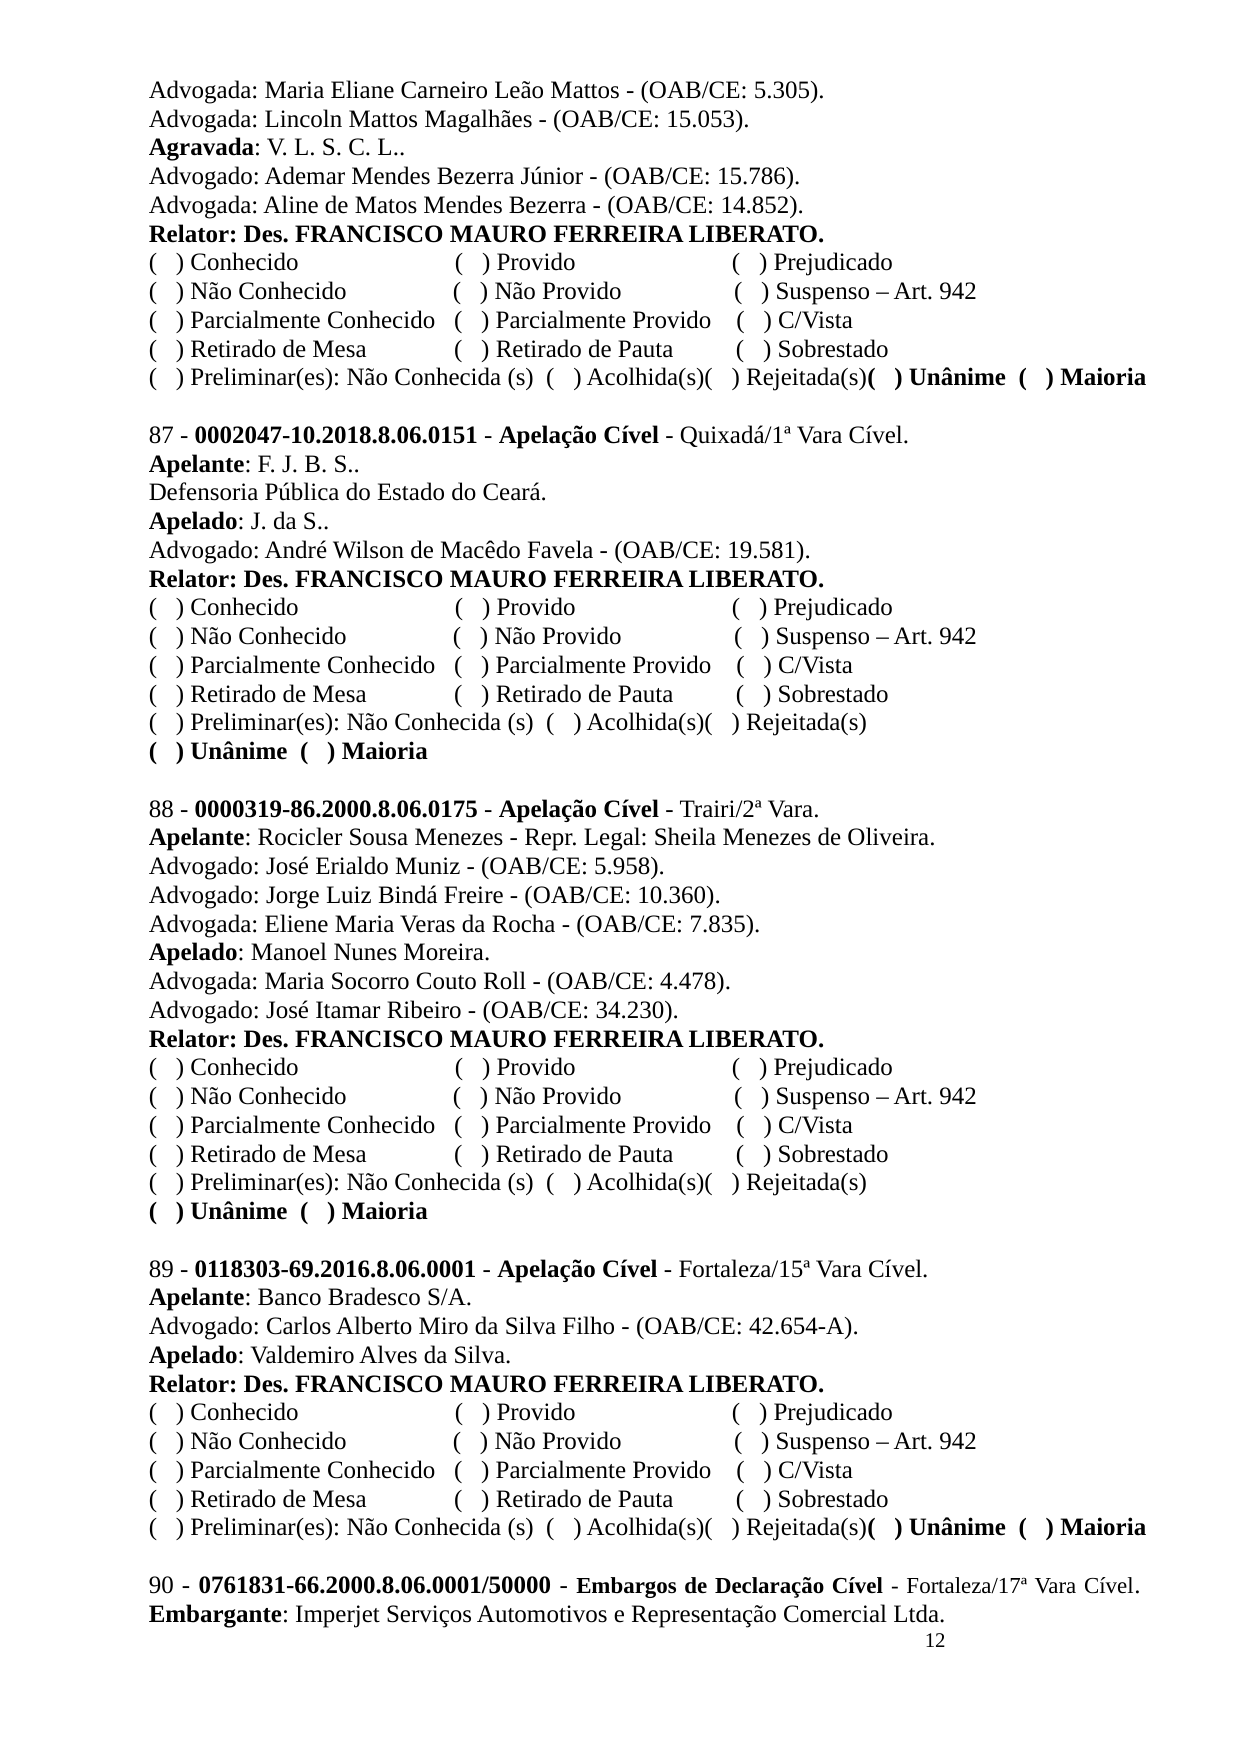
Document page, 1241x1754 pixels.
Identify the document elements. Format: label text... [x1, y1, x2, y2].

text ( ) Conhecido ( ) Provido ( ) Prejudicado [148, 592, 1141, 621]
text Advogada: Aline de Matos Mendes Bezerra - (OAB/CE: 14.852). [148, 190, 1141, 219]
text ( ) Não Conhecido ( ) Não Provido ( ) Suspenso – Art. 942 [148, 1081, 1158, 1110]
text Relator: Des. FRANCISCO MAURO FERREIRA LIBERATO. [148, 564, 1141, 592]
text Advogada: Eliene Maria Veras da Rocha - (OAB/CE: 7.835). [148, 909, 1141, 937]
text ( ) Parcialmente Conhecido ( ) Parcialmente Provido ( ) C/Vista [148, 1110, 1158, 1139]
text ( ) Parcialmente Conhecido ( ) Parcialmente Provido ( ) C/Vista [148, 650, 1158, 679]
text Apelado: Manoel Nunes Moreira. [148, 937, 1141, 966]
text ( ) Unânime ( ) Maioria [148, 736, 1158, 765]
text Advogado: Carlos Alberto Miro da Silva Filho - (OAB/CE: 42.654-A). [148, 1311, 1141, 1340]
text Advogado: José Erialdo Muniz - (OAB/CE: 5.958). [148, 851, 1141, 880]
text ( ) Não Conhecido ( ) Não Provido ( ) Suspenso – Art. 942 [148, 621, 1158, 650]
text Relator: Des. FRANCISCO MAURO FERREIRA LIBERATO. [148, 219, 1141, 247]
text Apelante: Rocicler Sousa Menezes - Repr. Legal: Sheila Menezes de Oliveira. [148, 822, 1141, 851]
text Apelante: F. J. B. S.. [148, 449, 1141, 477]
text Advogada: Maria Eliane Carneiro Leão Mattos - (OAB/CE: 5.305). [148, 75, 1141, 104]
text Relator: Des. FRANCISCO MAURO FERREIRA LIBERATO. [148, 1369, 1141, 1397]
text ( ) Não Conhecido ( ) Não Provido ( ) Suspenso – Art. 942 [148, 276, 1158, 305]
text Advogado: Ademar Mendes Bezerra Júnior - (OAB/CE: 15.786). [148, 161, 1141, 190]
text ( ) Parcialmente Conhecido ( ) Parcialmente Provido ( ) C/Vista [148, 1455, 1158, 1484]
text Apelante: Banco Bradesco S/A. [148, 1282, 1141, 1311]
text ( ) Conhecido ( ) Provido ( ) Prejudicado [148, 247, 1141, 276]
text Advogada: Maria Socorro Couto Roll - (OAB/CE: 4.478). [148, 966, 1141, 995]
text Defensoria Pública do Estado do Ceará. [148, 477, 1141, 506]
text Agravada: V. L. S. C. L.. [148, 132, 1141, 161]
text Advogada: Lincoln Mattos Magalhães - (OAB/CE: 15.053). [148, 104, 1141, 132]
text Apelado: Valdemiro Alves da Silva. [148, 1340, 1141, 1369]
text Advogado: André Wilson de Macêdo Favela - (OAB/CE: 19.581). [148, 535, 1141, 564]
text ( ) Retirado de Mesa ( ) Retirado de Pauta ( ) Sobrestado [148, 334, 1158, 362]
text ( ) Retirado de Mesa ( ) Retirado de Pauta ( ) Sobrestado [148, 1484, 1158, 1512]
text Advogado: José Itamar Ribeiro - (OAB/CE: 34.230). [148, 995, 1141, 1024]
text ( ) Preliminar(es): Não Conhecida (s) ( ) Acolhida(s)( ) Rejeitada(s)( ) Unânime ( ) Maioria [148, 362, 1158, 391]
text ( ) Preliminar(es): Não Conhecida (s) ( ) Acolhida(s)( ) Rejeitada(s) [148, 1167, 1158, 1196]
text 90 - 0761831-66.2000.8.06.0001/50000 - Embargos de Declaração Cível - Fortaleza/17ª Vara Cível. Embargante: Imperjet Serviços Automotivos e Representação Comercial Ltda. [148, 1570, 1141, 1627]
text ( ) Preliminar(es): Não Conhecida (s) ( ) Acolhida(s)( ) Rejeitada(s)( ) Unânime ( ) Maioria [148, 1512, 1158, 1541]
text ( ) Parcialmente Conhecido ( ) Parcialmente Provido ( ) C/Vista [148, 305, 1158, 334]
text ( ) Retirado de Mesa ( ) Retirado de Pauta ( ) Sobrestado [148, 1139, 1158, 1167]
text Advogado: Jorge Luiz Bindá Freire - (OAB/CE: 10.360). [148, 880, 1141, 909]
text ( ) Conhecido ( ) Provido ( ) Prejudicado [148, 1052, 1141, 1081]
text 89 - 0118303-69.2016.8.06.0001 - Apelação Cível - Fortaleza/15ª Vara Cível. [148, 1254, 1141, 1282]
text ( ) Conhecido ( ) Provido ( ) Prejudicado [148, 1397, 1141, 1426]
text ( ) Unânime ( ) Maioria [148, 1196, 1158, 1225]
text 87 - 0002047-10.2018.8.06.0151 - Apelação Cível - Quixadá/1ª Vara Cível. [148, 420, 1141, 449]
text ( ) Retirado de Mesa ( ) Retirado de Pauta ( ) Sobrestado [148, 679, 1158, 707]
text 88 - 0000319-86.2000.8.06.0175 - Apelação Cível - Trairi/2ª Vara. [148, 794, 1141, 822]
text Apelado: J. da S.. [148, 506, 1141, 535]
text ( ) Preliminar(es): Não Conhecida (s) ( ) Acolhida(s)( ) Rejeitada(s) [148, 707, 1158, 736]
text ( ) Não Conhecido ( ) Não Provido ( ) Suspenso – Art. 942 [148, 1426, 1158, 1455]
text Relator: Des. FRANCISCO MAURO FERREIRA LIBERATO. [148, 1024, 1141, 1052]
